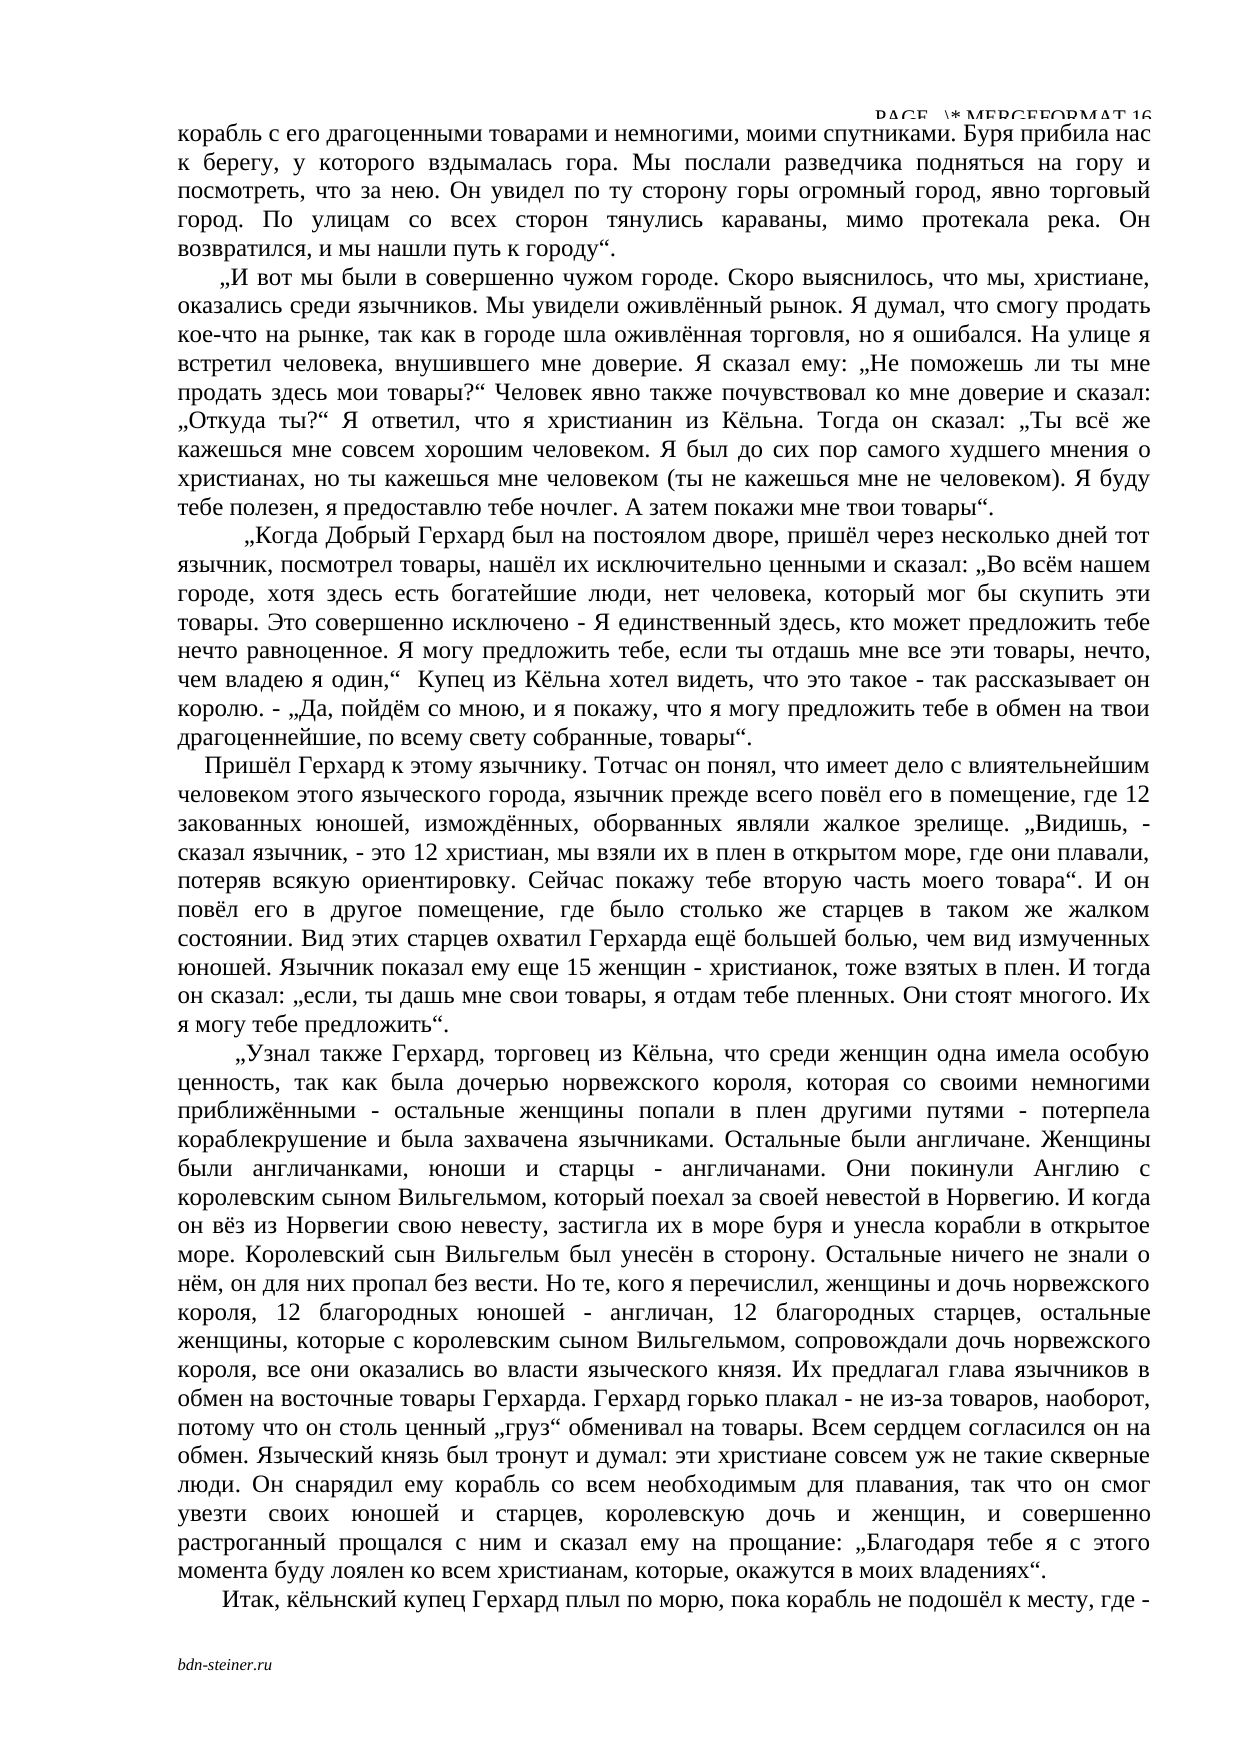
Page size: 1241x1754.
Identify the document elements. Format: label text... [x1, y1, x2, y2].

text „Узнал также Герхард, торговец из Кёльна, что среди женщин одна имела особую ценность, так как была дочерью норвежского короля, которая со своими немногими приближёнными - остальные женщины попали в плен другими путями - потерпела кораблекрушение и была захвачена язычниками. Остальные были англичане. Женщины были англичанками, юноши и старцы - англичанами. Они покинули Англию с королевским сыном Вильгельмом, который поехал за своей невестой в Норвегию. И когда он вёз из Норвегии свою невесту, застигла их в море буря и унесла корабли в открытое море. Королевский сын Вильгельм был унесён в сторону. Остальные ничего не знали о нём, он для них пропал без вести. Но те, кого я перечислил, женщины и дочь норвежского короля, 12 благородных юношей - англичан, 12 благородных старцев, остальные женщины, которые с королевским сыном Вильгельмом, сопровождали дочь норвежского короля, все они оказались во власти языческого князя. Их предлагал глава язычников в обмен на восточные товары Герхарда. Герхард горько плакал - не из-за товаров, наоборот, потому что он столь ценный „груз“ обменивал на товары. Всем сердцем согласился он на обмен. Языческий князь был тронут и думал: эти христиане совсем уж не такие скверные люди. Он снарядил ему корабль со всем необходимым для плавания, так что он смог увезти своих юношей и старцев, королевскую дочь и женщин, и совершенно растроганный прощался с ним и сказал ему на прощание: „Благодаря тебе я с этого момента буду лоялен ко всем христианам, которые, окажутся в моих владениях“. [177, 1038, 1152, 1584]
text Пришёл Герхард к этому язычнику. Тотчас он понял, что имеет дело с влиятельнейшим человеком этого языческого города, язычник прежде всего повёл его в помещение, где 12 закованных юношей, измождённых, оборванных являли жалкое зрелище. „Видишь, - сказал язычник, - это 12 христиан, мы взяли их в плен в открытом море, где они плавали, потеряв всякую ориентировку. Сейчас покажу тебе вторую часть моего товара“. И он повёл его в другое помещение, где было столько же старцев в таком же жалком состоянии. Вид этих старцев охватил Герхарда ещё большей болью, чем вид измученных юношей. Язычник показал ему еще 15 женщин - христианок, тоже взятых в плен. И тогда он сказал: „если, ты дашь мне свои товары, я отдам тебе пленных. Они стоят многого. Их я могу тебе предложить“. [177, 751, 1152, 1038]
text „Когда Добрый Герхард был на постоялом дворе, пришёл через несколько дней тот язычник, посмотрел товары, нашёл их исключительно ценными и сказал: „Во всём нашем городе, хотя здесь есть богатейшие люди, нет человека, который мог бы скупить эти товары. Это совершенно исключено - Я единственный здесь, кто может предложить тебе нечто равноценное. Я могу предложить тебе, если ты отдашь мне все эти товары, нечто, чем владею я один,“ Купец из Кёльна хотел видеть, что это такое - так рассказывает он королю. - „Да, пойдём со мною, и я покажу, что я могу предложить тебе в обмен на твои драгоценнейшие, по всему свету собранные, товары“. [177, 521, 1152, 751]
text „Я простой купец, всегда был простым купцом, и однажды отправился в путь. Сначала по суше, а затем на корабле посетил я многие страны, добрался до Востока и закупил там много ценных тканей и предметов обихода, всё по небольшой цене. Я думал на обратном пути продать всё это в два, в три, в пять раз дороже. В этом ведь и состоит наше торговое дело. Я продолжал свой путь на корабле. Но неблагоприятные ветры унесли нас в открытое море. Мы не знали, где мы находимся. Буря носила по волнам мой корабль с его драгоценными товарами и немногими, моими спутниками. Буря прибила нас к берегу, у которого вздымалась гора. Мы послали разведчика подняться на гору и посмотреть, что за нею. Он увидел по ту сторону горы огромный город, явно торговый город. По улицам со всех сторон тянулись караваны, мимо протекала река. Он возвратился, и мы нашли путь к городу“. [177, 118, 1152, 262]
text „И вот мы были в совершенно чужом городе. Скоро выяснилось, что мы, христиане, оказались среди язычников. Мы увидели оживлённый рынок. Я думал, что смогу продать кое-что на рынке, так как в городе шла оживлённая торговля, но я ошибался. На улице я встретил человека, внушившего мне доверие. Я сказал ему: „Не поможешь ли ты мне продать здесь мои товары?“ Человек явно также почувствовал ко мне доверие и сказал: „Откуда ты?“ Я ответил, что я христианин из Кёльна. Тогда он сказал: „Ты всё же кажешься мне совсем хорошим человеком. Я был до сих пор самого худшего мнения о христианах, но ты кажешься мне человеком (ты не кажешься мне не человеком). Я буду тебе полезен, я предоставлю тебе ночлег. А затем покажи мне твои товары“. [177, 262, 1152, 521]
text Итак, кёльнский купец Герхард плыл по морю, пока корабль не подошёл к месту, где - это видно было по конфигурации местности - расходились дороги на Лондон и Утрехт (Утрехт - крупный торговый порт в дельте Рейна, Кёльн - на среднем течении Рейна). Тогда он сказал своим спутникам: „Те, кто из Англии, могут отправиться в Англию; те, кто из Норвегии, королевская дочь с её немногими прислужницами, поедут со мною в Кёльн, и мы подождём, не приедет ли за нею тот, кому она была предназначена“. [177, 1584, 1152, 1613]
